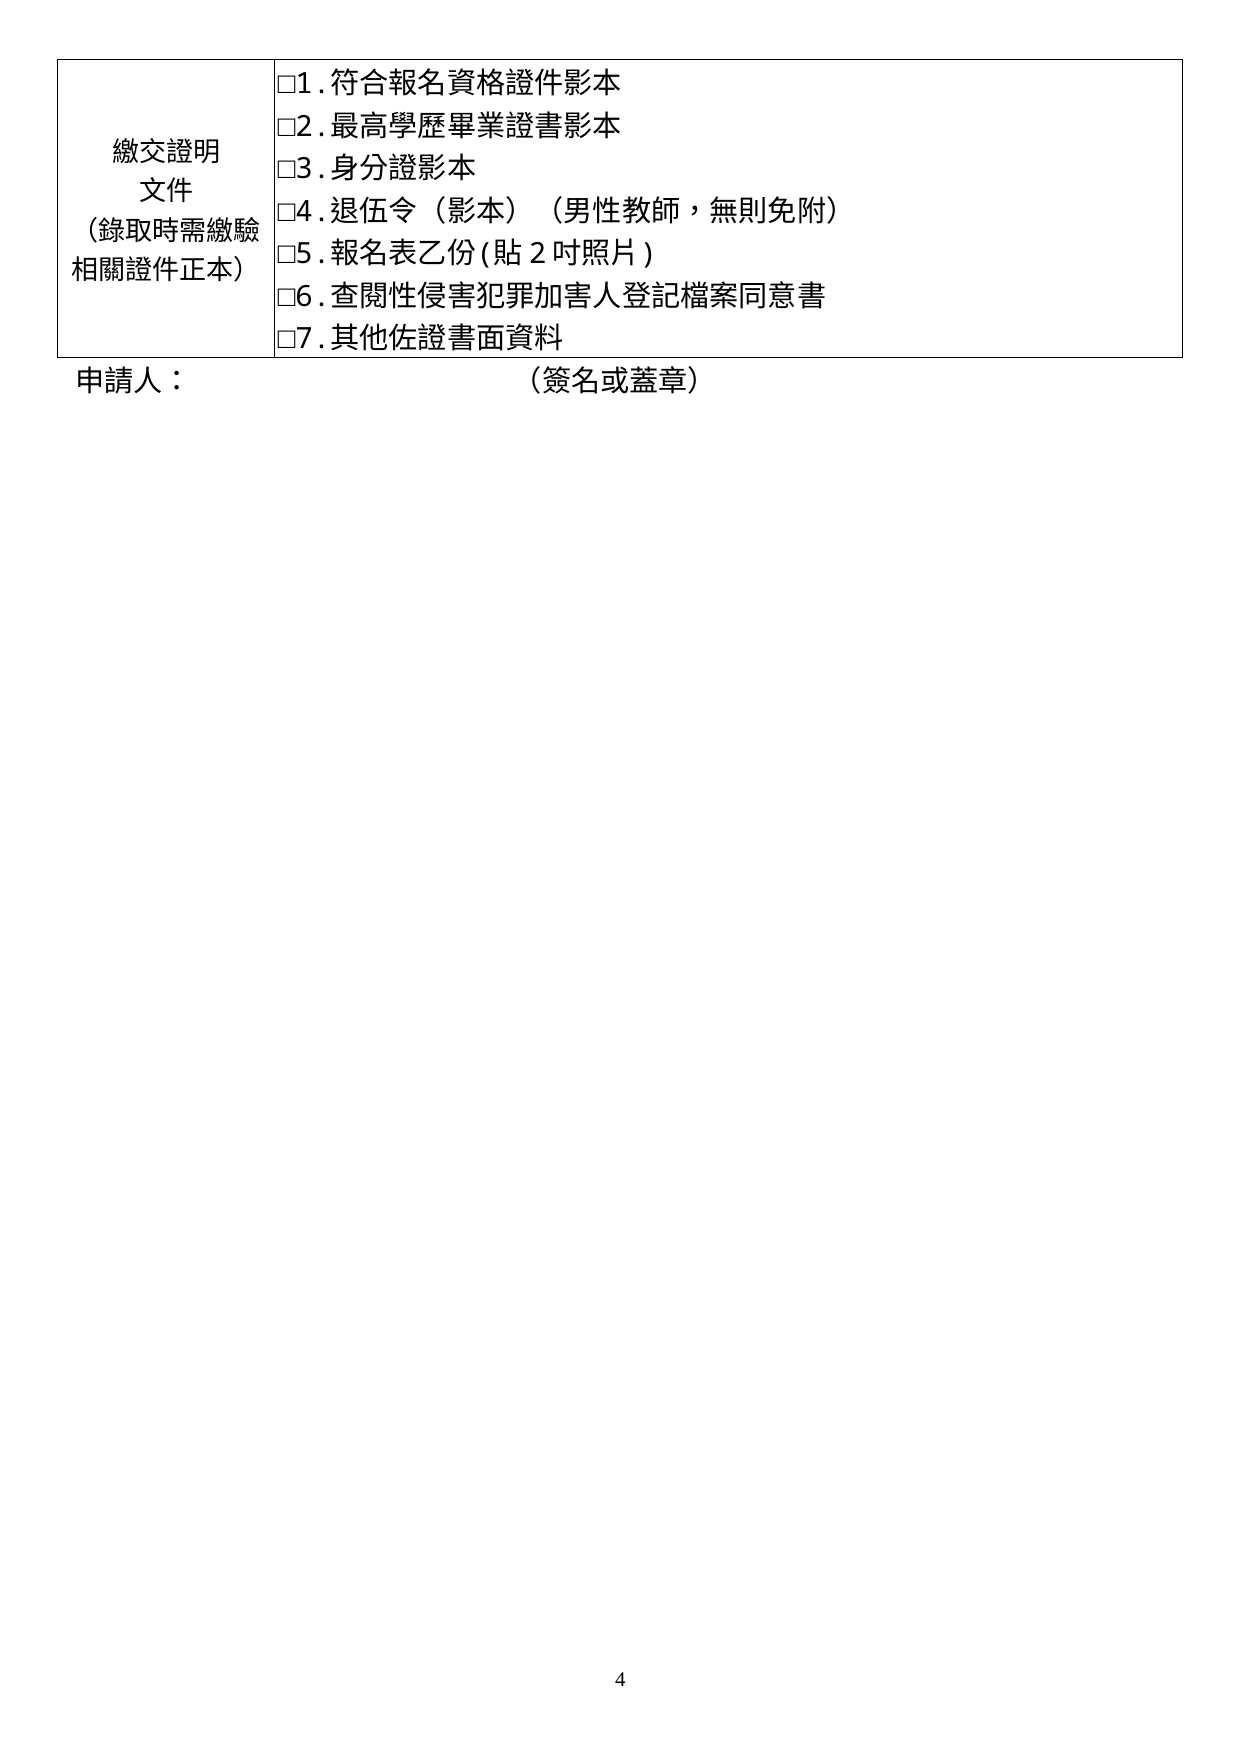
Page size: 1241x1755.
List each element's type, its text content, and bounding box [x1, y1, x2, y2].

table_cell □1.符合報名資格證件影本 □2.最高學歷畢業證書影本 □3.身分證影本 □4.退伍令（影本）（男性教師，無則免附） □5.報名表乙份(貼2吋照片) □6.查閱性侵害犯罪加害人登記檔案同意書 □7.其他佐證書面資料 [275, 60, 1182, 357]
text 申請人： （簽名或蓋章） [75, 358, 1165, 400]
table_cell 繳交證明 文件 （錄取時需繳驗相關證件正本） [58, 60, 274, 357]
